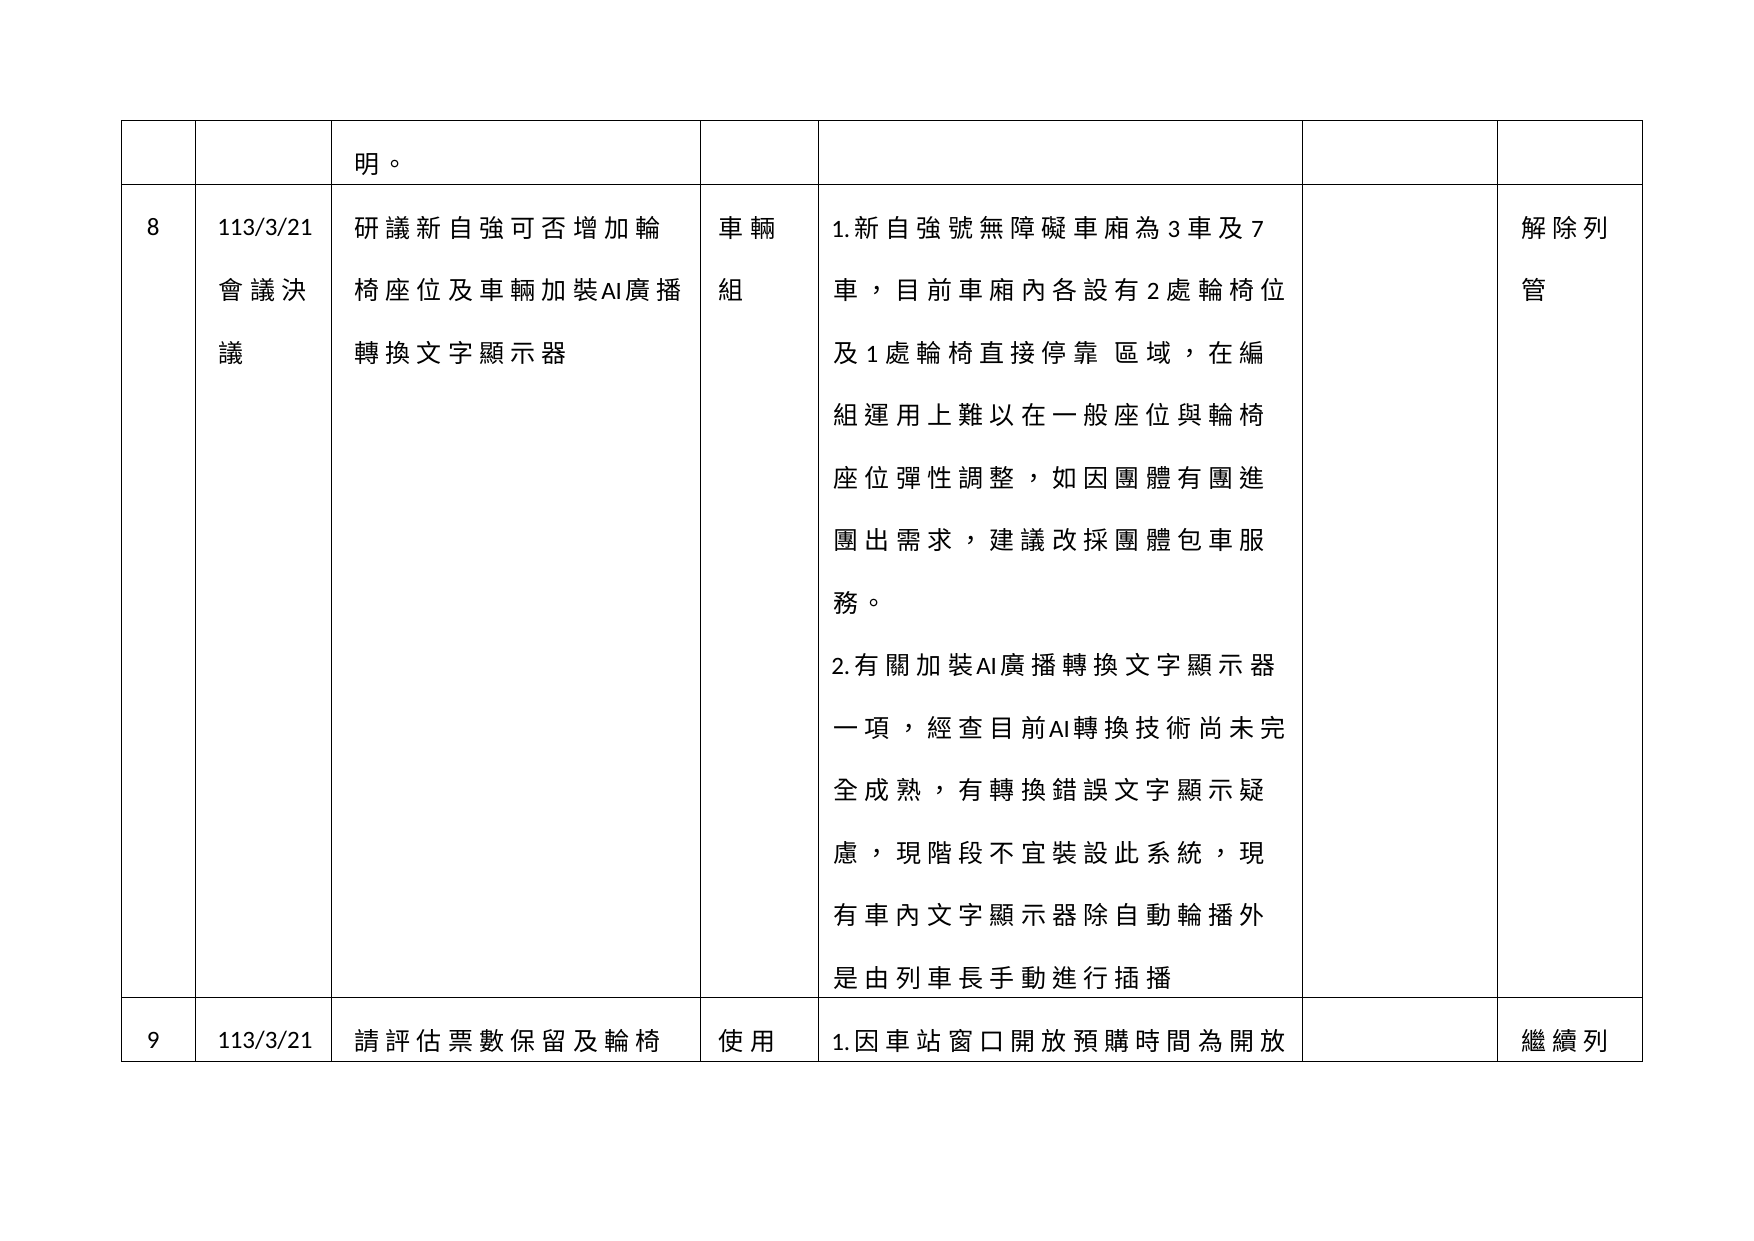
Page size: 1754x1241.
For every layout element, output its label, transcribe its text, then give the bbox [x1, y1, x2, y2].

table_cell 請評估票數保留及輪椅 [332, 998, 700, 1061]
table_cell [1303, 185, 1497, 997]
table_cell [196, 121, 331, 184]
table_cell 8 [122, 185, 195, 997]
table_cell 使用 [701, 998, 818, 1061]
table_cell [1498, 121, 1642, 184]
table_cell 113/3/21 會議決議 [196, 185, 331, 997]
table_cell 9 [122, 998, 195, 1061]
table_cell [1303, 121, 1497, 184]
table_cell 1.因車站窗口開放預購時間為開放 [819, 998, 1302, 1061]
table_cell [122, 121, 195, 184]
table_cell 113/3/21 [196, 998, 331, 1061]
table_cell [819, 121, 1302, 184]
table_cell [701, 121, 818, 184]
table_cell 1.新自強號無障礙車廂為3車及7車，目前車廂內各設有2處輪椅位及1處輪椅直接停靠 區域，在編組運用上難以在一般座位與輪椅座位彈性調整，如因團體有團進團出需求，建議改採團體包車服務。 2.有關加裝AI廣播轉換文字顯示器一項，經查目前AI轉換技術尚未完全成熟，有轉換錯誤文字顯示疑慮，現階段不宜裝設此系統，現有車內文字顯示器除自動輪播外是由列車長手動進行插播 [819, 185, 1302, 997]
table_cell [1303, 998, 1497, 1061]
table_cell 車輛組 [701, 185, 818, 997]
table_cell 研議新自強可否增加輪椅座位及車輛加裝AI廣播轉換文字顯示器 [332, 185, 700, 997]
table_cell 繼續列 [1498, 998, 1642, 1061]
table_cell 解除列管 [1498, 185, 1642, 997]
table_cell 明。 [332, 121, 700, 184]
